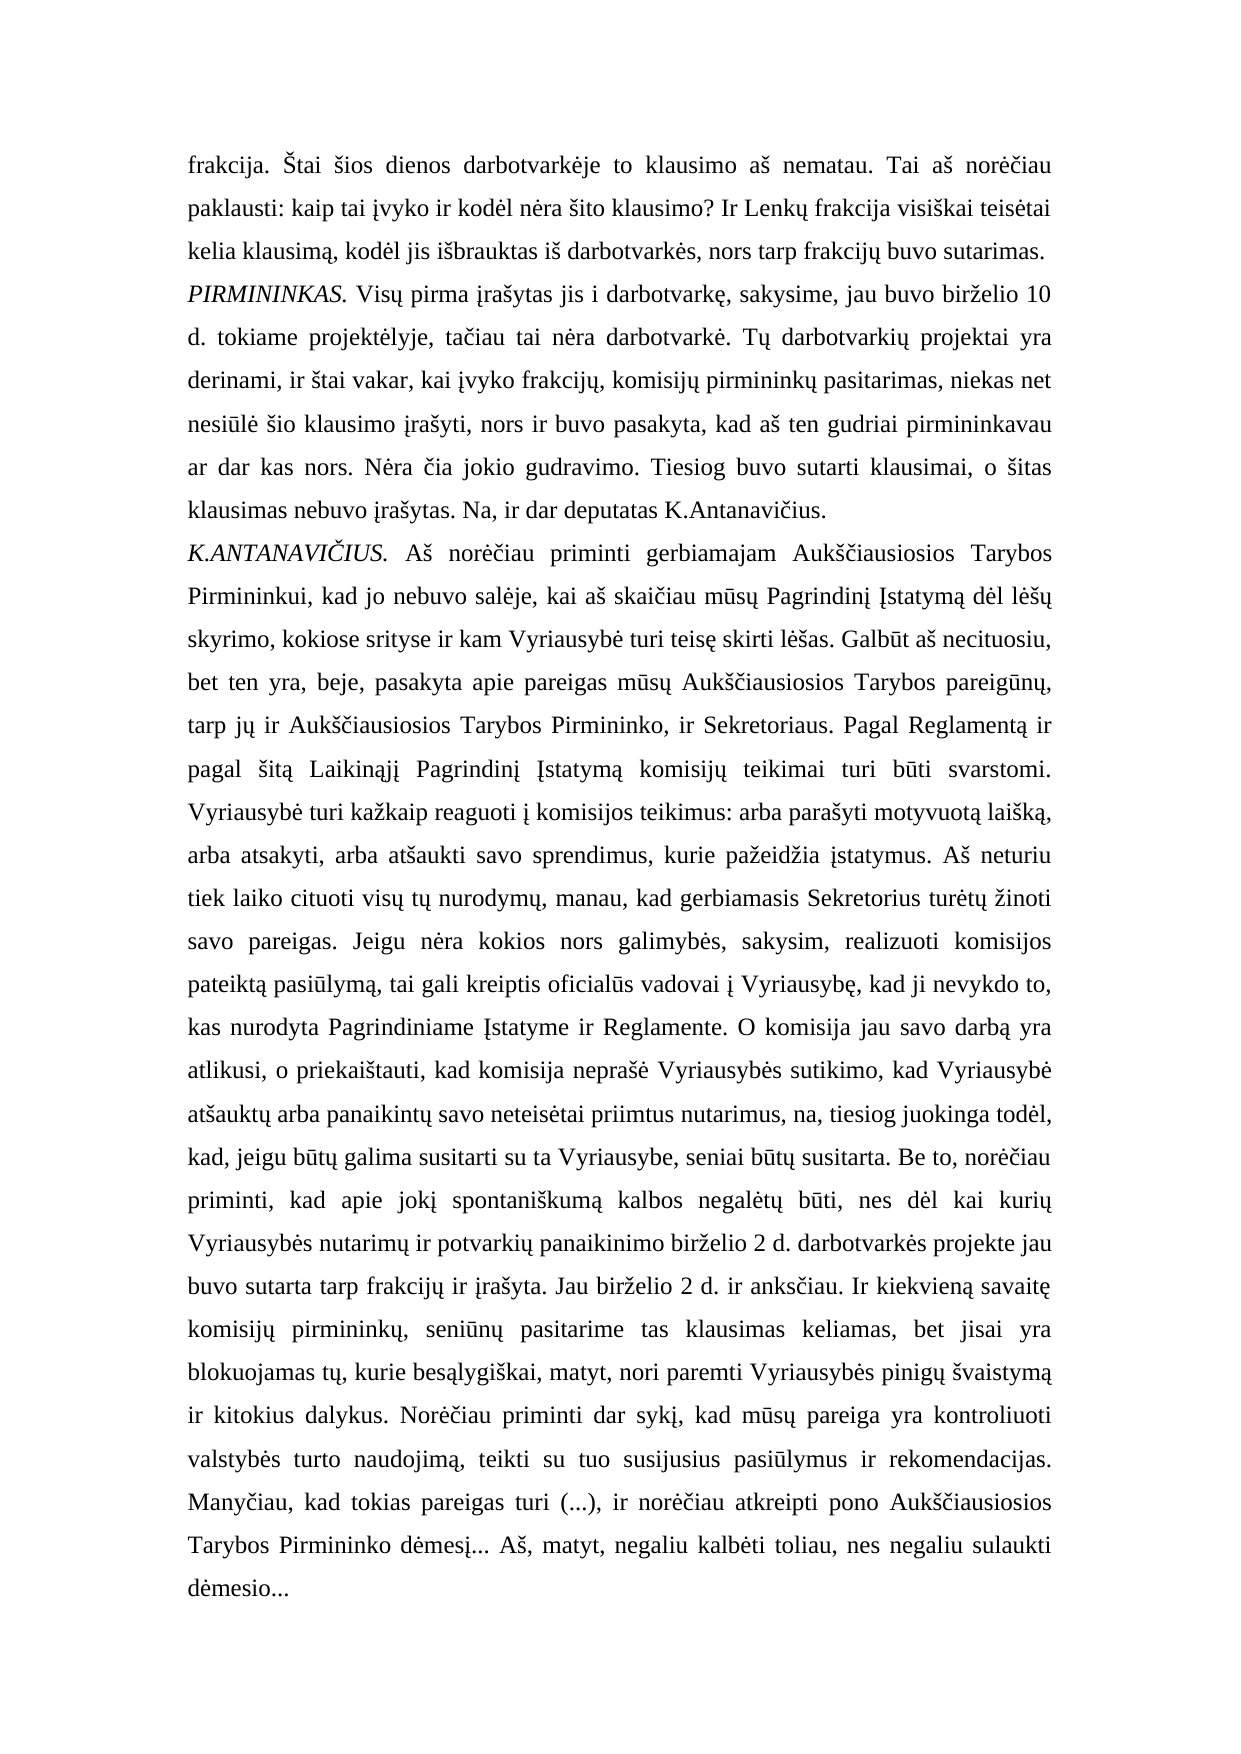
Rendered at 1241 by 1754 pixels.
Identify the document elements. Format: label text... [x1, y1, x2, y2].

text K.ANTANAVIČIUS. Aš norėčiau priminti gerbiamajam Aukščiausiosios Tarybos Pirmininkui, kad jo nebuvo salėje, kai aš skaičiau mūsų Pagrindinį Įstatymą dėl lėšų skyrimo, kokiose srityse ir kam Vyriausybė turi teisę skirti lėšas. Galbūt aš necituosiu, bet ten yra, beje, pasakyta apie pareigas mūsų Aukščiausiosios Tarybos pareigūnų, tarp jų ir Aukščiausiosios Tarybos Pirmininko, ir Sekretoriaus. Pagal Reglamentą ir pagal šitą Laikinąjį Pagrindinį Įstatymą komisijų teikimai turi būti svarstomi. Vyriausybė turi kažkaip reaguoti į komisijos teikimus: arba parašyti motyvuotą laišką, arba atsakyti, arba atšaukti savo sprendimus, kurie pažeidžia įstatymus. Aš neturiu tiek laiko cituoti visų tų nurodymų, manau, kad gerbiamasis Sekretorius turėtų žinoti savo pareigas. Jeigu nėra kokios nors galimybės, sakysim, realizuoti komisijos pateiktą pasiūlymą, tai gali kreiptis oficialūs vadovai į Vyriausybę, kad ji nevykdo to, kas nurodyta Pagrindiniame Įstatyme ir Reglamente. O komisija jau savo darbą yra atlikusi, o priekaištauti, kad komisija neprašė Vyriausybės sutikimo, kad Vyriausybė atšauktų arba panaikintų savo neteisėtai priimtus nutarimus, na, tiesiog juokinga todėl, kad, jeigu būtų galima susitarti su ta Vyriausybe, seniai būtų susitarta. Be to, norėčiau priminti, kad apie jokį spontaniškumą kalbos negalėtų būti, nes dėl kai kurių Vyriausybės nutarimų ir potvarkių panaikinimo birželio 2 d. darbotvarkės projekte jau buvo sutarta tarp frakcijų ir įrašyta. Jau birželio 2 d. ir anksčiau. Ir kiekvieną savaitę komisijų pirmininkų, seniūnų pasitarime tas klausimas keliamas, bet jisai yra blokuojamas tų, kurie besąlygiškai, matyt, nori paremti Vyriausybės pinigų švaistymą ir kitokius dalykus. Norėčiau priminti dar sykį, kad mūsų pareiga yra kontroliuoti valstybės turto naudojimą, teikti su tuo susijusius pasiūlymus ir rekomendacijas. Manyčiau, kad tokias pareigas turi (...), ir norėčiau atkreipti pono Aukščiausiosios Tarybos Pirmininko dėmesį... Aš, matyt, negaliu kalbėti toliau, nes negaliu sulaukti dėmesio... [187, 538, 1053, 1602]
text PIRMININKAS. Visų pirma įrašytas jis i darbotvarkę, sakysime, jau buvo birželio 10 d. tokiame projektėlyje, tačiau tai nėra darbotvarkė. Tų darbotvarkių projektai yra derinami, ir štai vakar, kai įvyko frakcijų, komisijų pirmininkų pasitarimas, niekas net nesiūlė šio klausimo įrašyti, nors ir buvo pasakyta, kad aš ten gudriai pirmininkavau ar dar kas nors. Nėra čia jokio gudravimo. Tiesiog buvo sutarti klausimai, o šitas klausimas nebuvo įrašytas. Na, ir dar deputatas K.Antanavičius. [187, 279, 1053, 524]
text frakcija. Štai šios dienos darbotvarkėje to klausimo aš nematau. Tai aš norėčiau paklausti: kaip tai įvyko ir kodėl nėra šito klausimo? Ir Lenkų frakcija visiškai teisėtai kelia klausimą, kodėl jis išbrauktas iš darbotvarkės, nors tarp frakcijų buvo sutarimas. [187, 150, 1053, 265]
